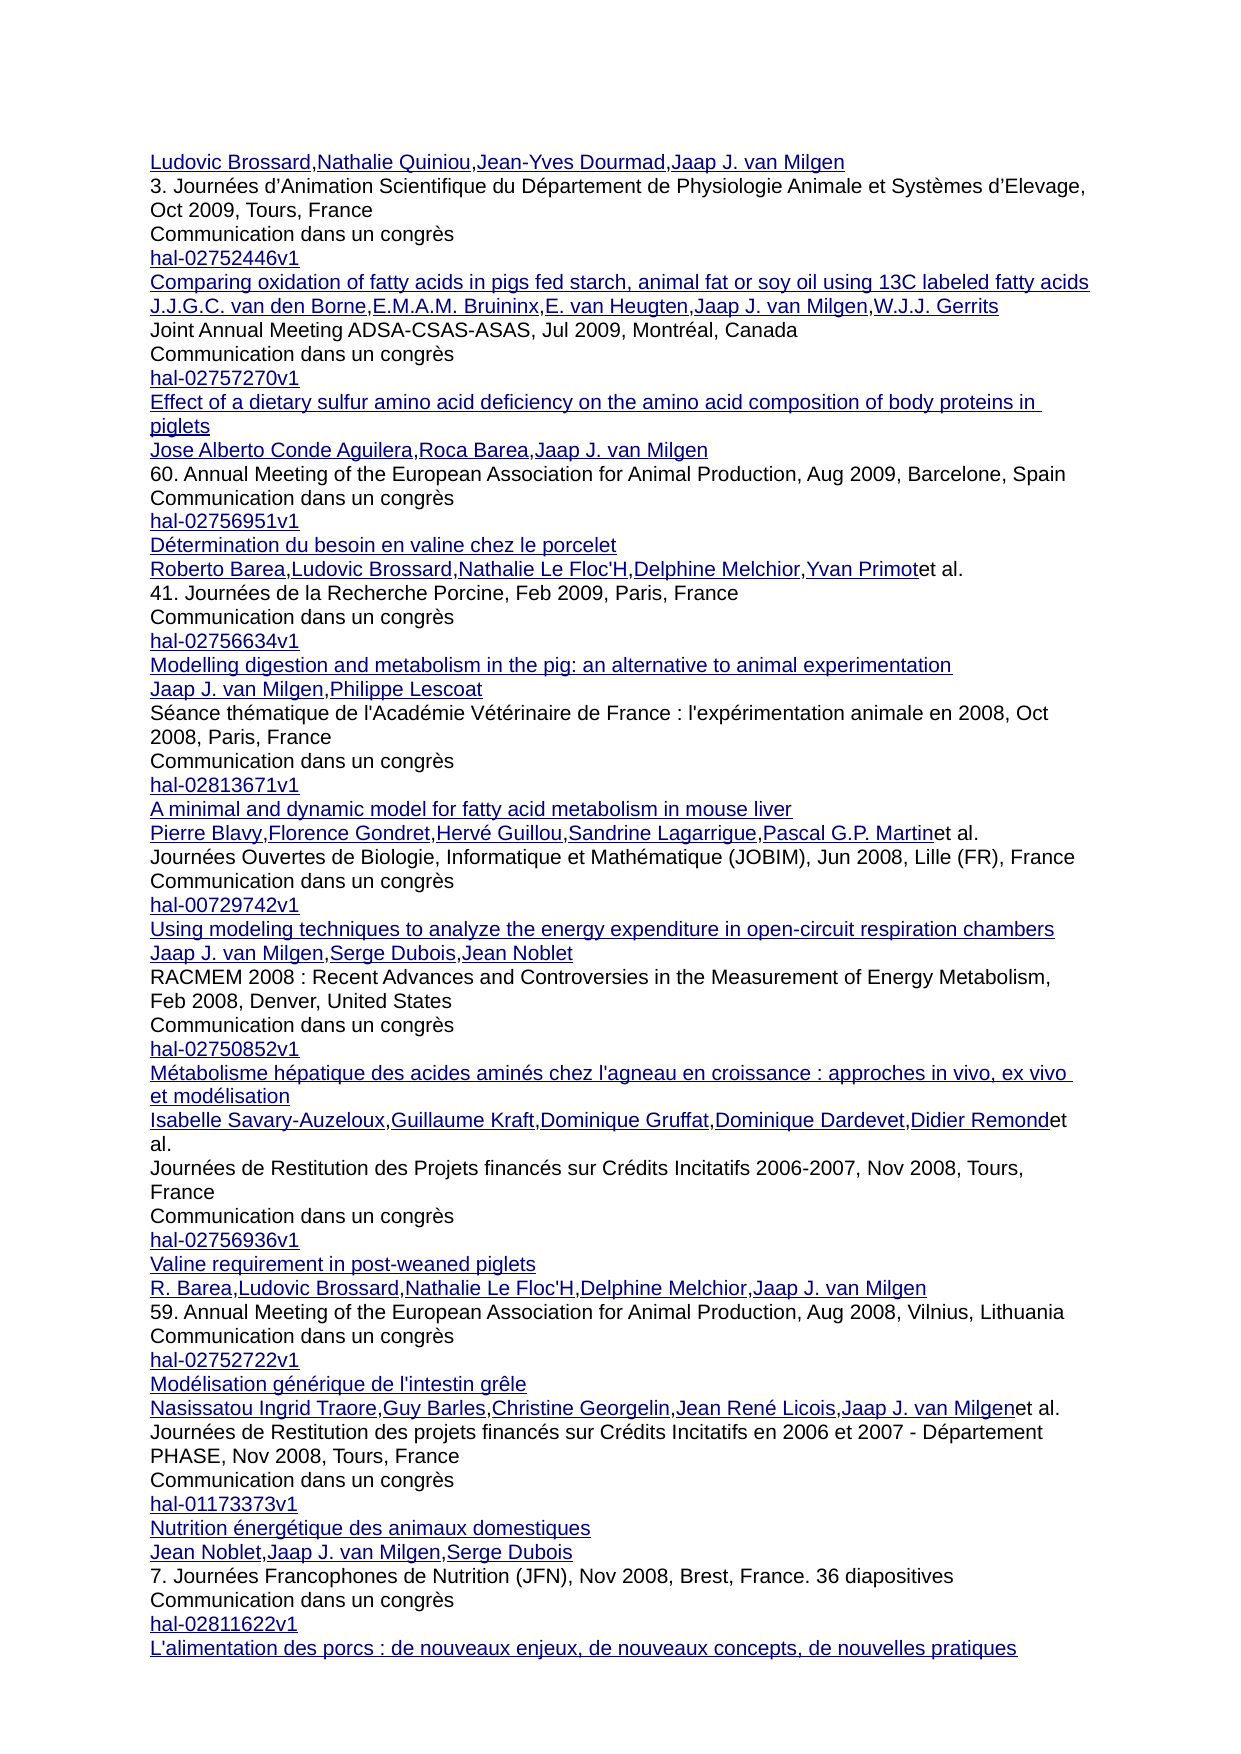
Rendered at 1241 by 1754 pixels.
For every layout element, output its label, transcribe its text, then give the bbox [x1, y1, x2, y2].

table_cell Modelling digestion and metabolism in the pig: an alternative to animal experimentation Jaap J. van Milgen,Philippe Lescoat Séance thématique de l'Académie Vétérinaire de France : l'expérimentation animale en 2008, Oct 2008, Paris, France Communication dans un congrès hal-02813671v1 [150, 653, 1090, 797]
table_cell Comparing oxidation of fatty acids in pigs fed starch, animal fat or soy oil using 13C labeled fatty acids [150, 270, 1090, 291]
table_cell Métabolisme hépatique des acides aminés chez l'agneau en croissance : approches in vivo, ex vivo et modélisation Isabelle Savary-Auzeloux,Guillaume Kraft,Dominique Gruffat,Dominique Dardevet,Didier Remondet al. Journées de Restitution des Projets financés sur Crédits Incitatifs 2006-2007, Nov 2008, Tours, France Communication dans un congrès hal-02756936v1 [150, 1060, 1090, 1252]
table_cell J.J.G.C. van den Borne,E.M.A.M. Bruininx,E. van Heugten,Jaap J. van Milgen,W.J.J. Gerrits Joint Annual Meeting ADSA-CSAS-ASAS, Jul 2009, Montréal, Canada Communication dans un congrès hal-02757270v1 [150, 292, 1090, 389]
table_cell Effect of a dietary sulfur amino acid deficiency on the amino acid composition of body proteins in piglets Jose Alberto Conde Aguilera,Roca Barea,Jaap J. van Milgen 60. Annual Meeting of the European Association for Animal Production, Aug 2009, Barcelone, Spain Communication dans un congrès hal-02756951v1 [150, 390, 1090, 533]
table_cell Using modeling techniques to analyze the energy expenditure in open-circuit respiration chambers Jaap J. van Milgen,Serge Dubois,Jean Noblet RACMEM 2008 : Recent Advances and Controversies in the Measurement of Energy Metabolism, Feb 2008, Denver, United States Communication dans un congrès hal-02750852v1 [150, 917, 1090, 1060]
table_cell Ludovic Brossard,Nathalie Quiniou,Jean-Yves Dourmad,Jaap J. van Milgen 3. Journées d’Animation Scientifique du Département de Physiologie Animale et Systèmes d’Elevage, Oct 2009, Tours, France Communication dans un congrès hal-02752446v1 [150, 150, 1090, 270]
table_cell Valine requirement in post-weaned piglets R. Barea,Ludovic Brossard,Nathalie Le Floc'H,Delphine Melchior,Jaap J. van Milgen 59. Annual Meeting of the European Association for Animal Production, Aug 2008, Vilnius, Lithuania Communication dans un congrès hal-02752722v1 [150, 1252, 1090, 1372]
table_cell L'alimentation des porcs : de nouveaux enjeux, de nouveaux concepts, de nouvelles pratiques [150, 1635, 1090, 1659]
table_cell A minimal and dynamic model for fatty acid metabolism in mouse liver Pierre Blavy,Florence Gondret,Hervé Guillou,Sandrine Lagarrigue,Pascal G.P. Martinet al. Journées Ouvertes de Biologie, Informatique et Mathématique (JOBIM), Jun 2008, Lille (FR), France Communication dans un congrès hal-00729742v1 [150, 797, 1090, 917]
table_cell Détermination du besoin en valine chez le porcelet Roberto Barea,Ludovic Brossard,Nathalie Le Floc'H,Delphine Melchior,Yvan Primotet al. 41. Journées de la Recherche Porcine, Feb 2009, Paris, France Communication dans un congrès hal-02756634v1 [150, 533, 1090, 653]
table_cell Modélisation générique de l'intestin grêle Nasissatou Ingrid Traore,Guy Barles,Christine Georgelin,Jean René Licois,Jaap J. van Milgenet al. Journées de Restitution des projets financés sur Crédits Incitatifs en 2006 et 2007 - Département PHASE, Nov 2008, Tours, France Communication dans un congrès hal-01173373v1 [150, 1372, 1090, 1516]
table_cell Nutrition énergétique des animaux domestiques Jean Noblet,Jaap J. van Milgen,Serge Dubois 7. Journées Francophones de Nutrition (JFN), Nov 2008, Brest, France. 36 diapositives Communication dans un congrès hal-02811622v1 [150, 1516, 1090, 1635]
